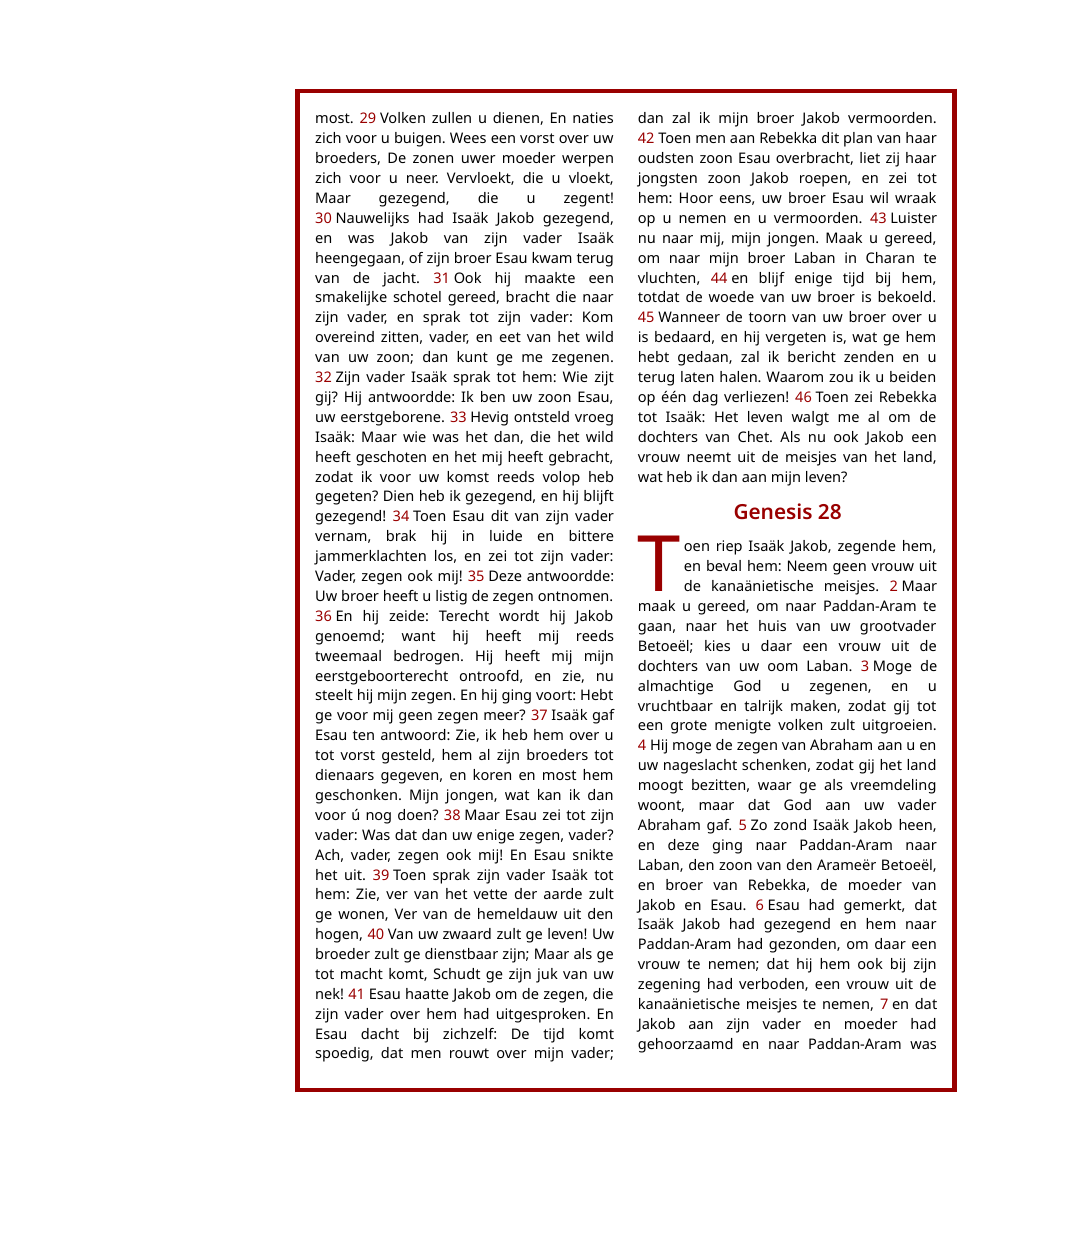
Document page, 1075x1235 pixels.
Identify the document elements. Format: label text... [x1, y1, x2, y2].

text most. 29 Volken zullen u dienen, En naties zich voor u buigen. Wees een vorst over uw broeders, De zonen uwer moeder werpen zich voor u neer. Vervloekt, die u vloekt, Maar gezegend, die u zegent! 30 Nauwelijks had Isaäk Jakob gezegend, en was Jakob van zijn vader Isaäk heengegaan, of zijn broer Esau kwam terug van de jacht. 31 Ook hij maakte een smakelijke schotel gereed, bracht die naar zijn vader, en sprak tot zijn vader: Kom overeind zitten, vader, en eet van het wild van uw zoon; dan kunt ge me zegenen. 32 Zijn vader Isaäk sprak tot hem: Wie zijt gij? Hij antwoordde: Ik ben uw zoon Esau, uw eerstgeborene. 33 Hevig ontsteld vroeg Isaäk: Maar wie was het dan, die het wild heeft geschoten en het mij heeft gebracht, zodat ik voor uw komst reeds volop heb gegeten? Dien heb ik gezegend, en hij blijft gezegend! 34 Toen Esau dit van zijn vader vernam, brak hij in luide en bittere jammerklachten los, en zei tot zijn vader: Vader, zegen ook mij! 35 Deze antwoordde: Uw broer heeft u listig de zegen ontnomen. 36 En hij zeide: Terecht wordt hij Jakob genoemd; want hij heeft mij reeds tweemaal bedrogen. Hij heeft mij mijn eerstgeboorterecht ontroofd, en zie, nu steelt hij mijn zegen. En hij ging voort: Hebt ge voor mij geen zegen meer? 37 Isaäk gaf Esau ten antwoord: Zie, ik heb hem over u tot vorst gesteld, hem al zijn broeders tot dienaars gegeven, en koren en most hem geschonken. Mijn jongen, wat kan ik dan voor ú nog doen? 38 Maar Esau zei tot zijn vader: Was dat dan uw enige zegen, vader? Ach, vader, zegen ook mij! En Esau snikte het uit. 39 Toen sprak zijn vader Isaäk tot hem: Zie, ver van het vette der aarde zult ge wonen, Ver van de hemeldauw uit den hogen, 40 Van uw zwaard zult ge leven! Uw broeder zult ge dienstbaar zijn; Maar als ge tot macht komt, Schudt ge zijn juk van uw nek! 41 Esau haatte Jakob om de zegen, die zijn vader over hem had uitgesproken. En Esau dacht bij zichzelf: De tijd komt spoedig, dat men rouwt over mijn vader; [315, 108, 614, 1063]
text dan zal ik mijn broer Jakob vermoorden. 42 Toen men aan Rebekka dit plan van haar oudsten zoon Esau overbracht, liet zij haar jongsten zoon Jakob roepen, en zei tot hem: Hoor eens, uw broer Esau wil wraak op u nemen en u vermoorden. 43 Luister nu naar mij, mijn jongen. Maak u gereed, om naar mijn broer Laban in Charan te vluchten, 44 en blijf enige tijd bij hem, totdat de woede van uw broer is bekoeld. 45 Wanneer de toorn van uw broer over u is bedaard, en hij vergeten is, wat ge hem hebt gedaan, zal ik bericht zenden en u terug laten halen. Waarom zou ik u beiden op één dag verliezen! 46 Toen zei Rebekka tot Isaäk: Het leven walgt me al om de dochters van Chet. Als nu ook Jakob een vrouw neemt uit de meisjes van het land, wat heb ik dan aan mijn leven? [638, 108, 937, 486]
subtitle Genesis 28 [638, 497, 937, 525]
text Toen riep Isaäk Jakob, zegende hem, en beval hem: Neem geen vrouw uit de kanaänietische meisjes. 2 Maar maak u gereed, om naar Paddan-Aram te gaan, naar het huis van uw grootvader Betoeël; kies u daar een vrouw uit de dochters van uw oom Laban. 3 Moge de almachtige God u zegenen, en u vruchtbaar en talrijk maken, zodat gij tot een grote menigte volken zult uitgroeien. 4 Hij moge de zegen van Abraham aan u en uw nageslacht schenken, zodat gij het land moogt bezitten, waar ge als vreemdeling woont, maar dat God aan uw vader Abraham gaf. 5 Zo zond Isaäk Jakob heen, en deze ging naar Paddan-Aram naar Laban, den zoon van den Arameër Betoeël, en broer van Rebekka, de moeder van Jakob en Esau. 6 Esau had gemerkt, dat Isaäk Jakob had gezegend en hem naar Paddan-Aram had gezonden, om daar een vrouw te nemen; dat hij hem ook bij zijn zegening had verboden, een vrouw uit de kanaänietische meisjes te nemen, 7 en dat Jakob aan zijn vader en moeder had gehoorzaamd en naar Paddan-Aram was [638, 536, 937, 1053]
